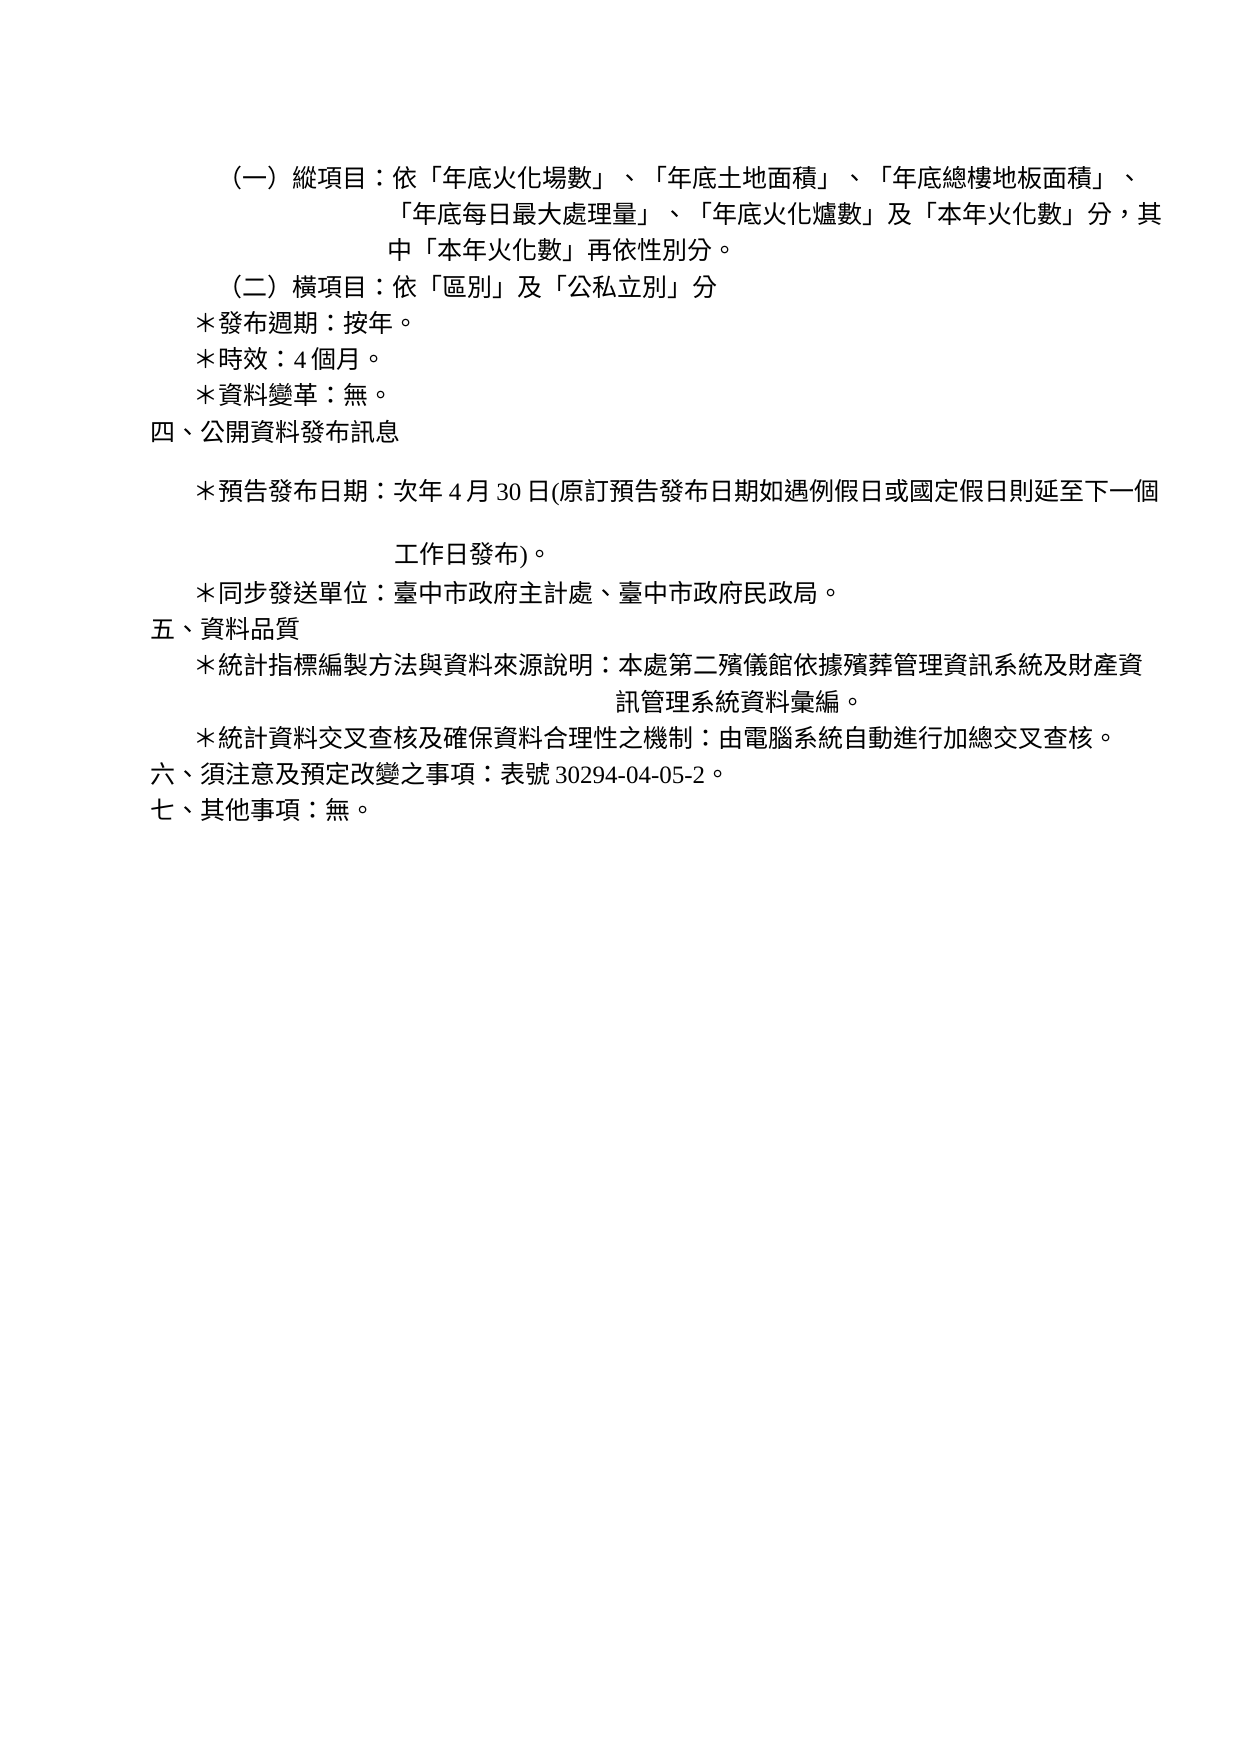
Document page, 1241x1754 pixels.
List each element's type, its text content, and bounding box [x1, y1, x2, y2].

text ＊同步發送單位：臺中市政府主計處、臺中市政府民政局。 [187, 573, 1162, 609]
text ＊發布週期：按年。 [187, 303, 1162, 339]
text （一）縱項目：依「年底火化場數」、「年底土地面積」、「年底總樓地板面積」、「年底每日最大處理量」、「年底火化爐數」及「本年火化數」分，其中「本年火化數」再依性別分。 [187, 158, 1162, 267]
text ＊統計資料交叉查核及確保資料合理性之機制：由電腦系統自動進行加總交叉查核。 [187, 718, 1162, 754]
text ＊時效：4個月。 [187, 339, 1162, 376]
text （二）橫項目：依「區別」及「公私立別」分 [187, 267, 1162, 303]
text 四、公開資料發布訊息 [150, 412, 1162, 448]
text ＊資料變革：無。 [187, 376, 1162, 412]
text 七、其他事項：無。 [150, 791, 1162, 827]
text 六、須注意及預定改變之事項：表號30294-04-05-2。 [150, 754, 1162, 791]
text 五、資料品質 [150, 609, 1162, 646]
text ＊預告發布日期：次年4月30日(原訂預告發布日期如遇例假日或國定假日則延至下一個工作日發布)。 [187, 448, 1162, 573]
text ＊統計指標編製方法與資料來源說明：本處第二殯儀館依據殯葬管理資訊系統及財產資訊管理系統資料彙編。 [187, 646, 1162, 718]
